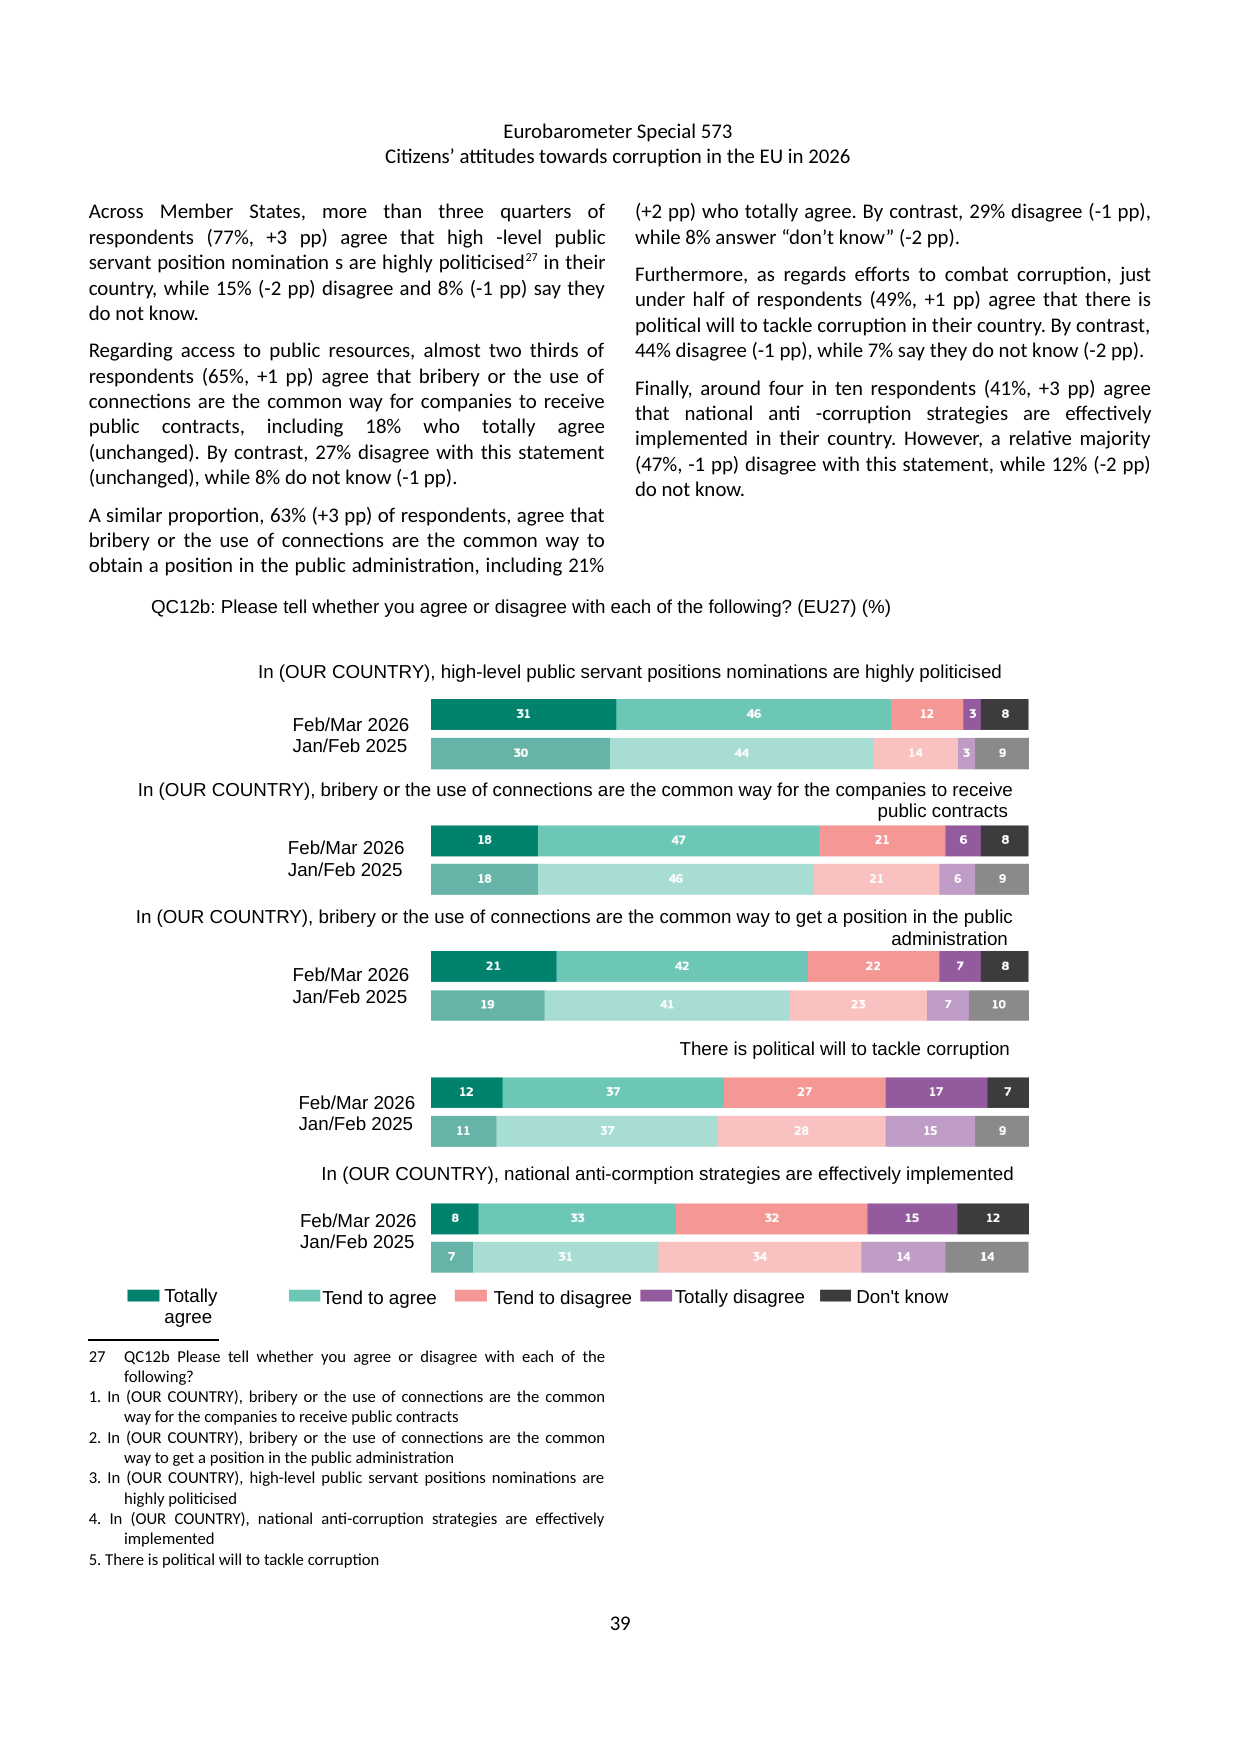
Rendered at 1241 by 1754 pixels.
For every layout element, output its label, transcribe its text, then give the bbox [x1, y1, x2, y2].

text 2. In (OUR COUNTRY), bribery or the use of connections are the common way to get a position in the public administration [88, 1427, 605, 1468]
text 4. In (OUR COUNTRY), national anti-corruption strategies are effectively implemented [88, 1508, 605, 1549]
text Across Member States, more than three quarters of respondents (77%, +3 pp) agree that high ‑level public servant position nomination s are highly politicised in their country, while 15% (-2 pp) disagree and 8% (-1 pp) say they do not know. [88, 198, 605, 326]
text Furthermore, as regards efforts to combat corruption, just under half of respondents (49%, +1 pp) agree that there is political will to tackle corruption in their country. By contrast, 44% disagree (-1 pp), while 7% say they do not know (-2 pp). [635, 261, 1152, 363]
text A similar proportion, 63% (+3 pp) of respondents, agree that bribery or the use of connections are the common way to obtain a position in the public administration, including 21% [88, 502, 605, 578]
picture [687, 1294, 692, 1302]
text QC12b Please tell whether you agree or disagree with each of the following? [88, 1346, 605, 1386]
text Finally, around four in ten respondents (41%, +3 pp) agree that national anti ‑corruption strategies are effectively implemented in their country. However, a relative majority (47%, -1 pp) disagree with this statement, while 12% (-2 pp) do not know. [635, 375, 1152, 502]
text 5. There is political will to tackle corruption [88, 1549, 605, 1569]
text 3. In (OUR COUNTRY), high-level public servant positions nominations are highly politicised [88, 1468, 605, 1508]
picture [176, 1293, 181, 1301]
text Regarding access to public resources, almost two thirds of respondents (65%, +1 pp) agree that bribery or the use of connections are the common way for companies to receive public contracts, including 18% who totally agree (unchanged). By contrast, 27% disagree with this statement (unchanged), while 8% do not know (-1 pp). [88, 337, 605, 490]
text 1. In (OUR COUNTRY), bribery or the use of connections are the common way for the companies to receive public contracts [88, 1386, 605, 1427]
picture [124, 1285, 851, 1302]
picture [425, 696, 1031, 1274]
text (+2 pp) who totally agree. By contrast, 29% disagree (-1 pp), while 8% answer “don’t know” (-2 pp). [635, 198, 1152, 249]
